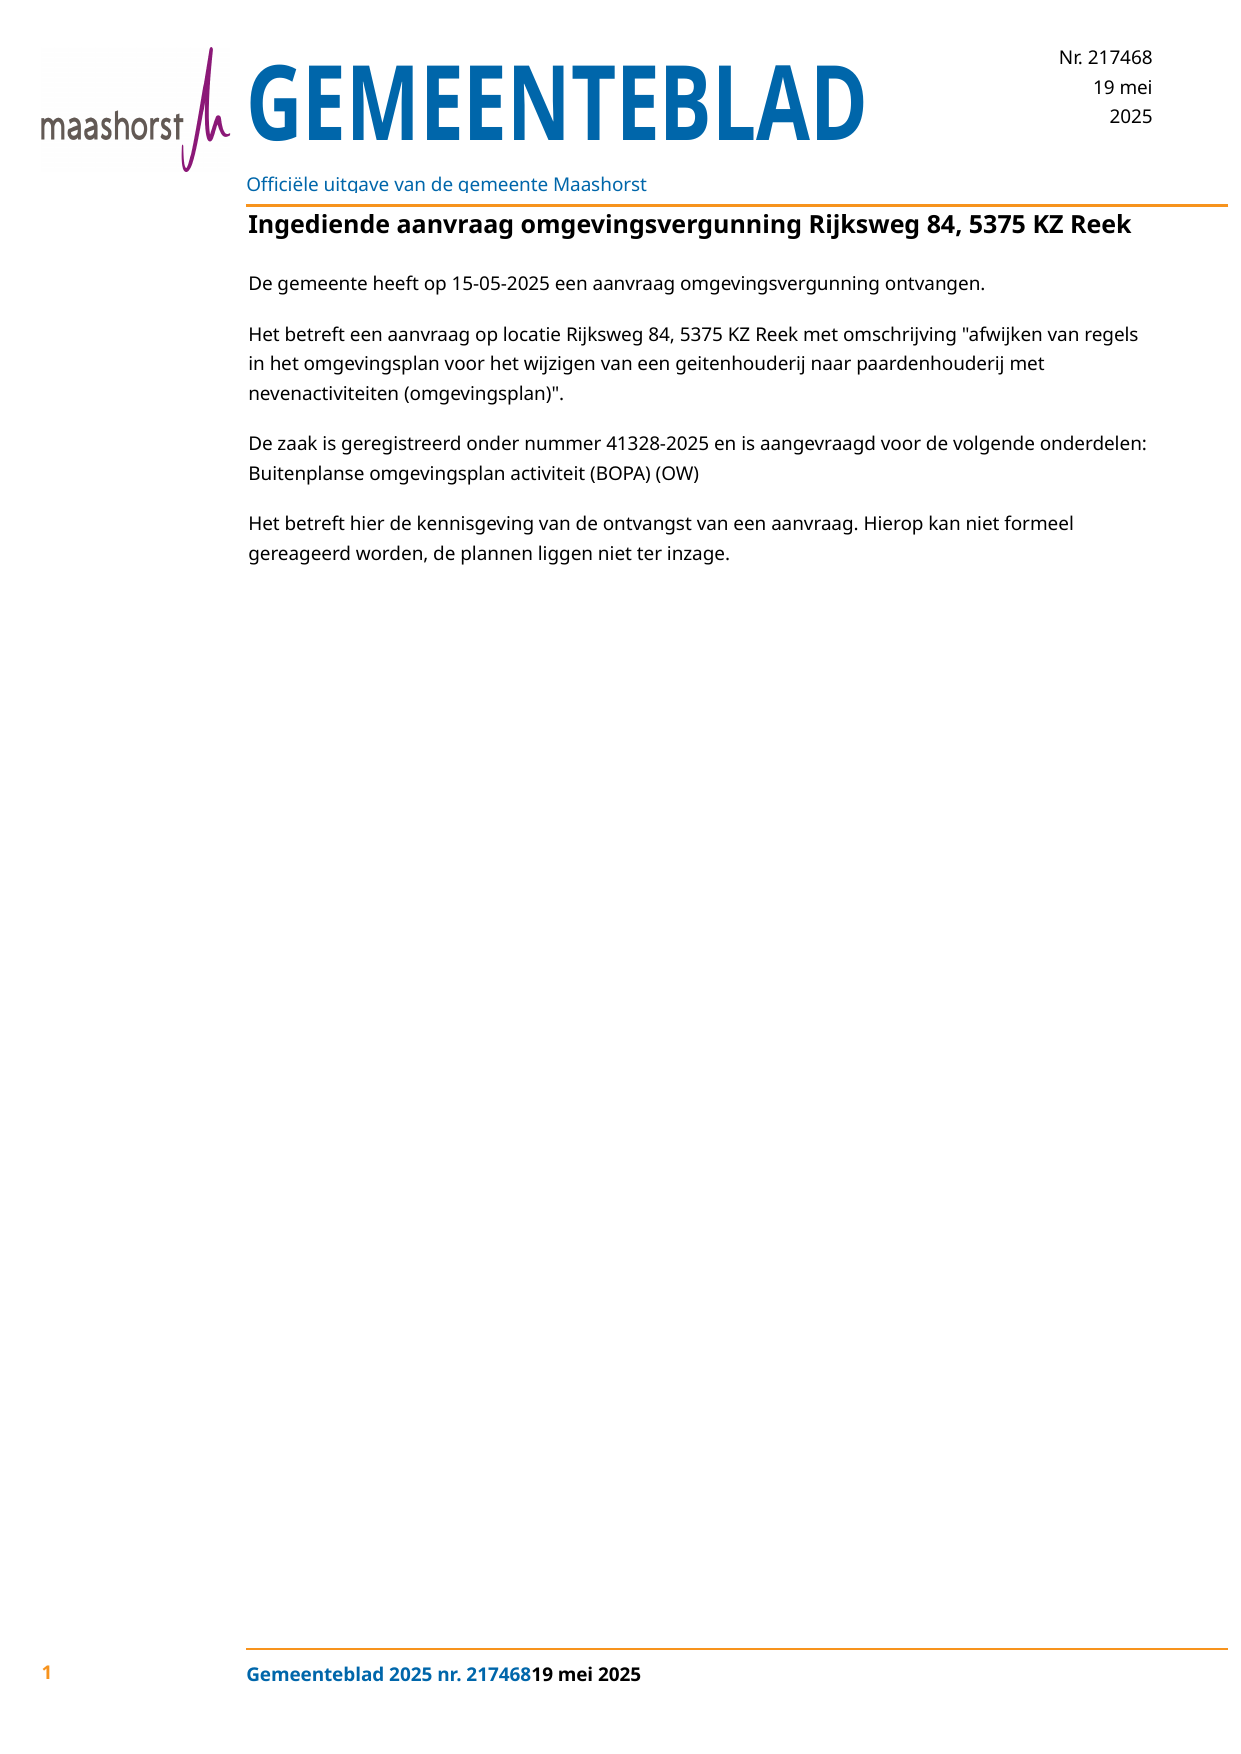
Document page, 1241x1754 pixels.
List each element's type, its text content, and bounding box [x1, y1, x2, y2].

text De zaak is geregistreerd onder nummer 41328-2025 en is aangevraagd voor de volgende onderdelen: Buitenplanse omgevingsplan activiteit (BOPA) (OW) [248, 430, 1152, 486]
picture [41, 47, 231, 172]
text Ingediende aanvraag omgevingsvergunning Rijksweg 84, 5375 KZ Reek [248, 207, 1152, 241]
text Het betreft een aanvraag op locatie Rijksweg 84, 5375 KZ Reek met omschrijving "afwijken van regels in het omgevingsplan voor het wijzigen van een geitenhouderij naar paardenhouderij met nevenactiviteiten (omgevingsplan)". [248, 321, 1152, 406]
text De gemeente heeft op 15-05-2025 een aanvraag omgevingsvergunning ontvangen. [248, 270, 1152, 296]
text Het betreft hier de kennisgeving van de ontvangst van een aanvraag. Hierop kan niet formeel gereageerd worden, de plannen liggen niet ter inzage. [248, 510, 1152, 566]
